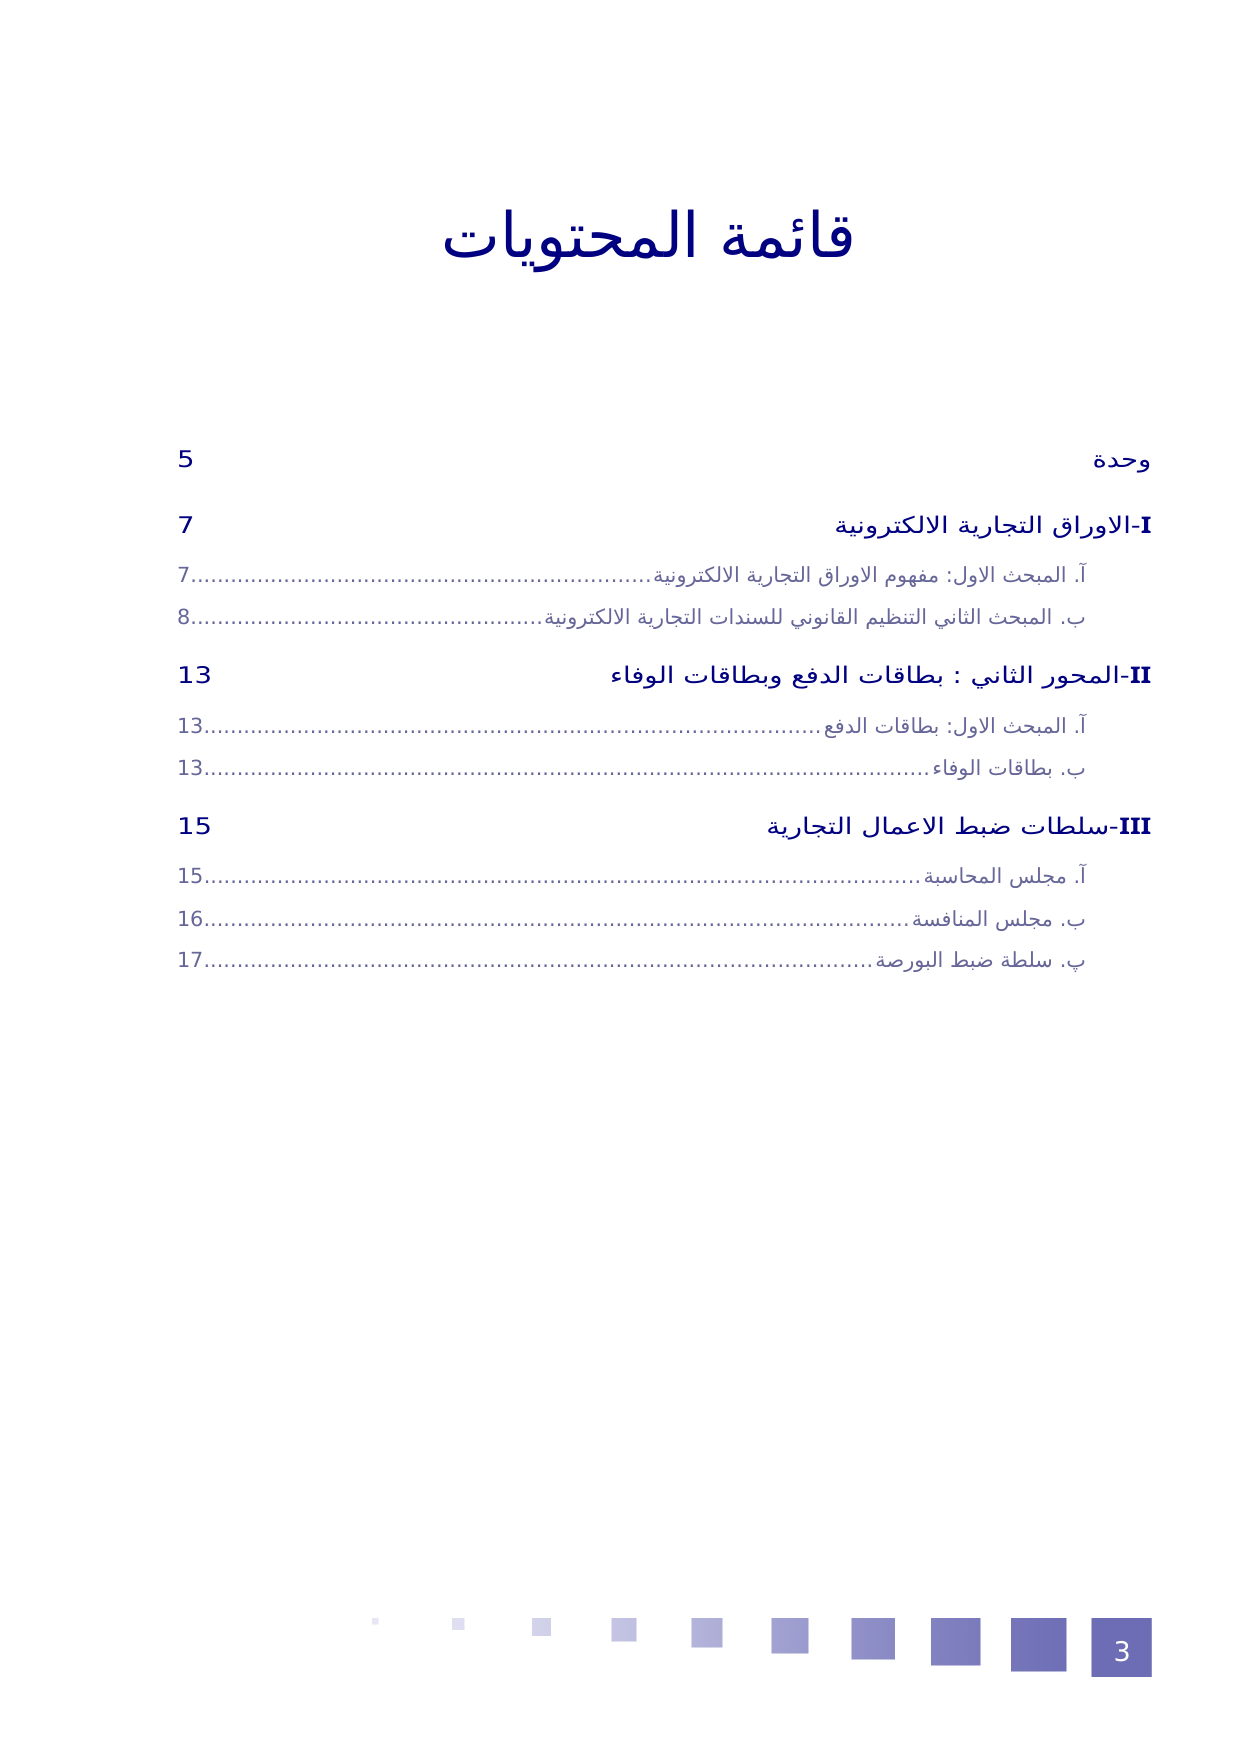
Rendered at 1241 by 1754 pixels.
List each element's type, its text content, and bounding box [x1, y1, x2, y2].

title III-سلطات ضبط الاعمال التجارية 15 [177, 810, 1152, 841]
title I-الاوراق التجارية الالكترونية 7 [177, 508, 1152, 540]
title آ. المبحث الاول: مفهوم الاوراق التجارية الالكترونية 7 [177, 563, 1093, 588]
title ب. المبحث الثاني التنظيم القانوني للسندات التجارية الالكترونية 8 [177, 605, 1093, 629]
picture [177, 1618, 1152, 1677]
title ب. بطاقات الوفاء 13 [177, 756, 1093, 780]
title پ. سلطة ضبط البورصة 17 [177, 948, 1093, 973]
title II-المحور الثاني : بطاقات الدفع وبطاقات الوفاء 13 [177, 659, 1152, 690]
title آ. المبحث الاول: بطاقات الدفع 13 [177, 714, 1093, 738]
title ب. مجلس المنافسة 16 [177, 907, 1093, 931]
title وحدة 5 [177, 446, 1152, 473]
title قائمة المحتويات [213, 199, 856, 272]
title آ. مجلس المحاسبة 15 [177, 864, 1093, 889]
